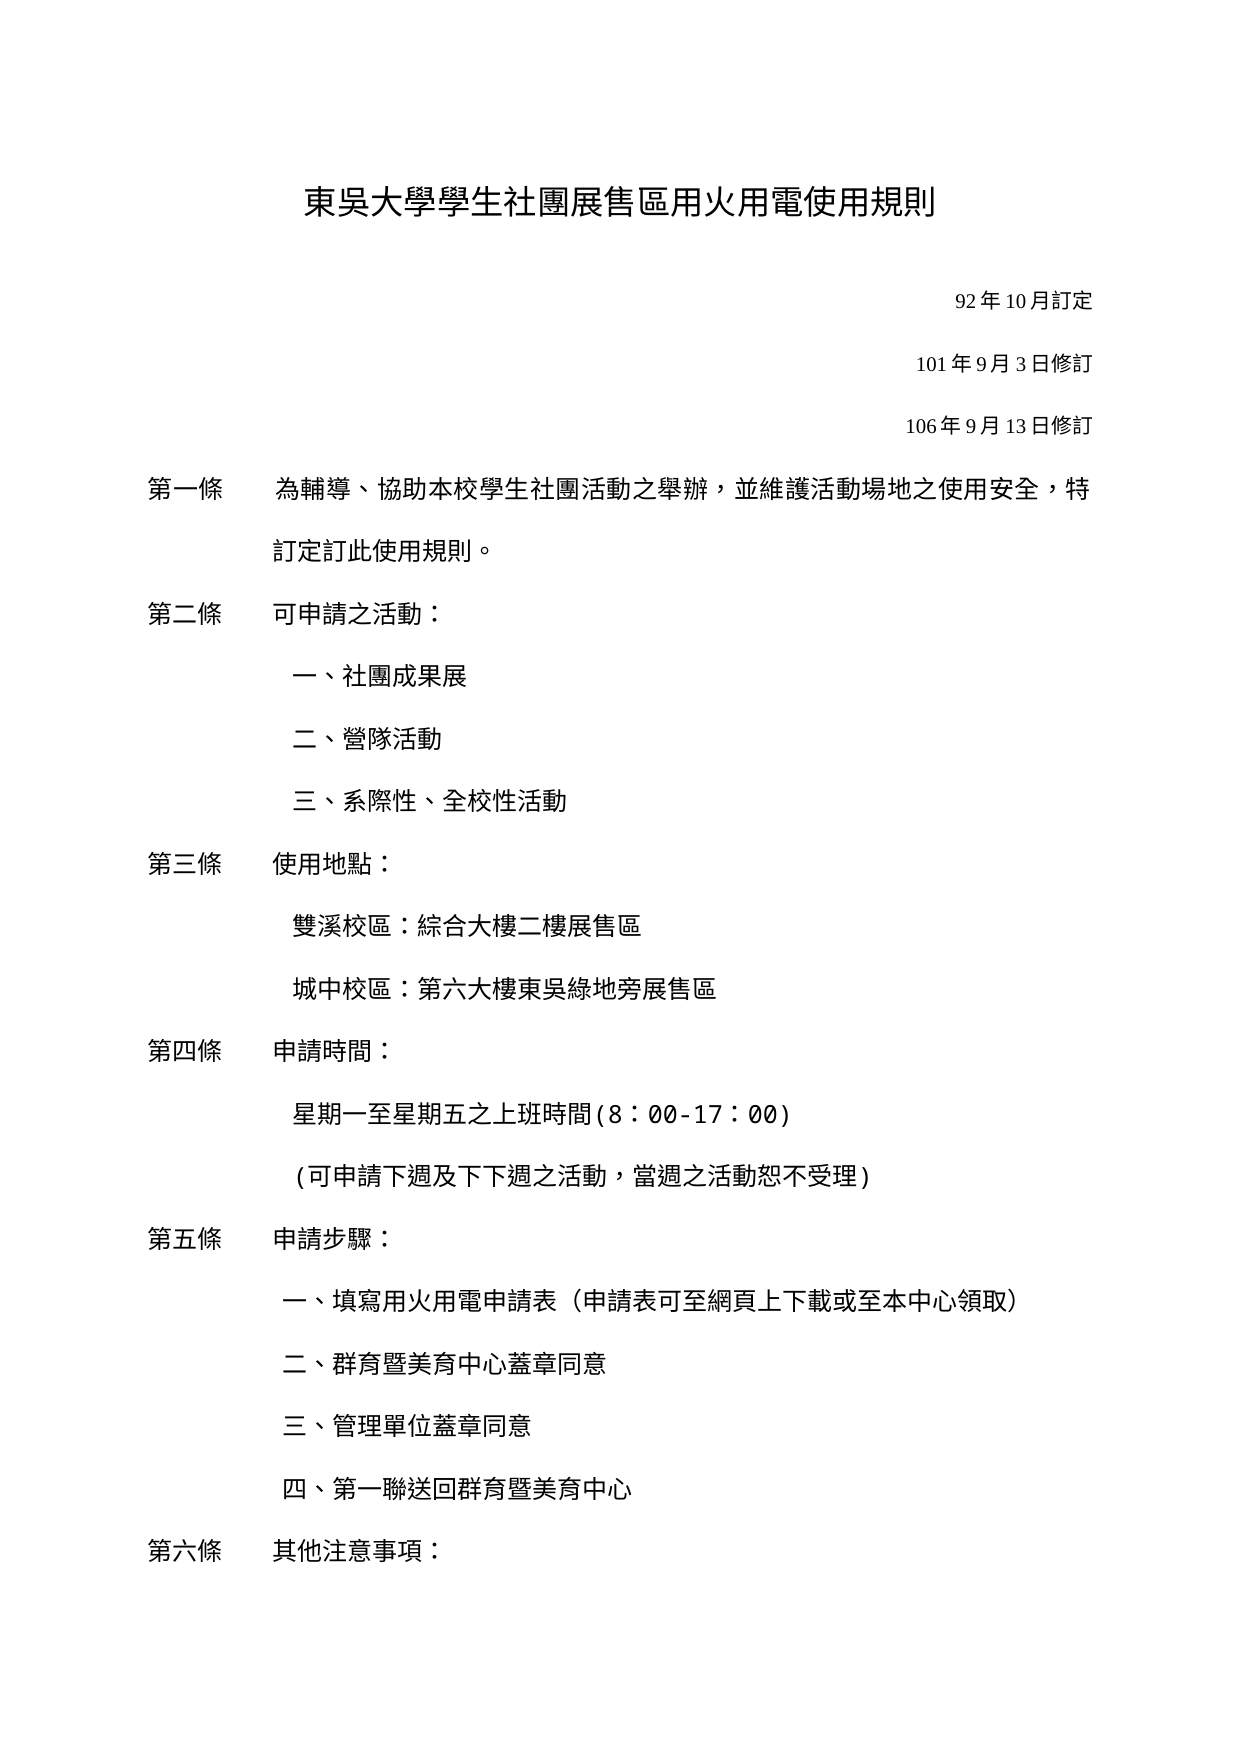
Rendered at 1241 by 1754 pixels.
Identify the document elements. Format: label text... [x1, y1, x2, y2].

text 第五條 申請步驟： [148, 1196, 1092, 1258]
text 二、群育暨美育中心蓋章同意 [148, 1321, 1092, 1383]
text 星期一至星期五之上班時間(8：00-17：00) [148, 1071, 1092, 1133]
text 一、社團成果展 [148, 633, 1092, 696]
text 三、系際性、全校性活動 [148, 758, 1092, 821]
text (可申請下週及下下週之活動，當週之活動恕不受理) [148, 1133, 1092, 1196]
text 第一條 為輔導、協助本校學生社團活動之舉辦，並維護活動場地之使用安全，特訂定訂此使用規則。 [148, 446, 1092, 571]
text 第三條 使用地點： [148, 821, 1092, 883]
text 106年9月13日修訂 [148, 383, 1092, 446]
text 一、填寫用火用電申請表（申請表可至網頁上下載或至本中心領取） [148, 1258, 1092, 1321]
text 東吳大學學生社團展售區用火用電使用規則 [148, 158, 1092, 221]
text 第四條 申請時間： [148, 1008, 1092, 1071]
text 三、管理單位蓋章同意 [148, 1383, 1092, 1446]
text 四、第一聯送回群育暨美育中心 [148, 1446, 1092, 1508]
text 第六條 其他注意事項： [148, 1508, 1092, 1571]
text 92年10月訂定 [148, 258, 1092, 321]
text 101年9月3日修訂 [148, 321, 1092, 383]
text 雙溪校區：綜合大樓二樓展售區 [148, 883, 1092, 946]
text 城中校區：第六大樓東吳綠地旁展售區 [148, 946, 1092, 1008]
text 第二條 可申請之活動： [148, 571, 1092, 633]
text 二、營隊活動 [148, 696, 1092, 758]
